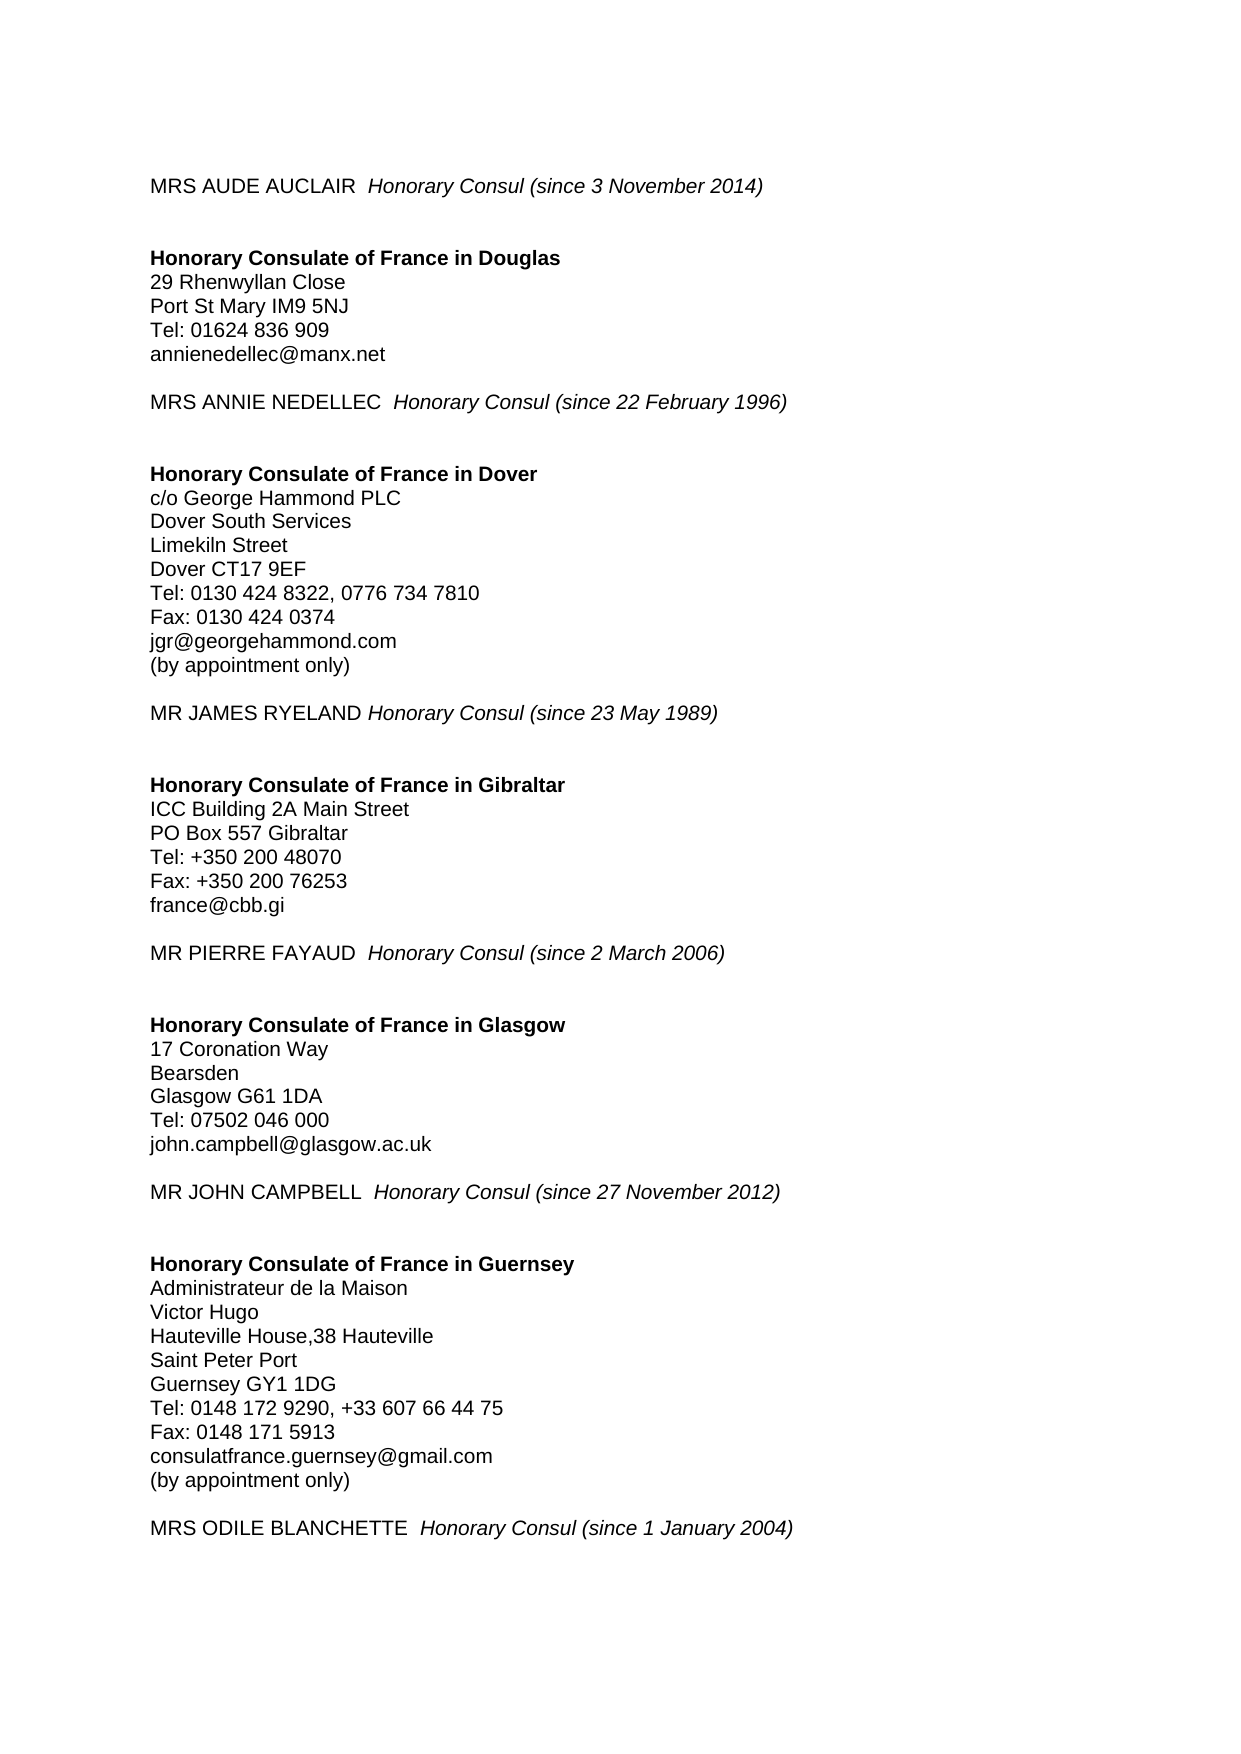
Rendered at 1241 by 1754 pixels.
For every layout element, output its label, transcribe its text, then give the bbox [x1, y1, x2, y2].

text Tel: 07502 046 000 [150, 1108, 1090, 1132]
text Port St Mary IM9 5NJ [150, 294, 1090, 318]
text france@cbb.gi [150, 893, 1090, 917]
text john.campbell@glasgow.ac.uk [150, 1132, 1090, 1156]
text Tel: 01624 836 909 [150, 318, 1090, 342]
text Guernsey GY1 1DG [150, 1372, 1090, 1396]
text Administrateur de la Maison [150, 1276, 1090, 1300]
text PO Box 557 Gibraltar [150, 821, 1090, 845]
text Glasgow G61 1DA [150, 1084, 1090, 1108]
text MRS ANNIE NEDELLEC Honorary Consul (since 22 February 1996) [150, 389, 1090, 413]
text MR JOHN CAMPBELL Honorary Consul (since 27 November 2012) [150, 1180, 1090, 1204]
text Dover South Services [150, 509, 1090, 533]
text Honorary Consulate of France in Gibraltar [150, 773, 1090, 797]
text MR PIERRE FAYAUD Honorary Consul (since 2 March 2006) [150, 941, 1090, 964]
text (by appointment only) [150, 1468, 1090, 1492]
text Hauteville House,38 Hauteville [150, 1324, 1090, 1348]
text ICC Building 2A Main Street [150, 797, 1090, 821]
text Saint Peter Port [150, 1348, 1090, 1372]
text jgr@georgehammond.com [150, 629, 1090, 653]
text Bearsden [150, 1060, 1090, 1084]
text Honorary Consulate of France in Dover [150, 461, 1090, 485]
text Fax: +350 200 76253 [150, 869, 1090, 893]
text Dover CT17 9EF [150, 557, 1090, 581]
text Honorary Consulate of France in Glasgow [150, 1012, 1090, 1036]
text Tel: 0148 172 9290, +33 607 66 44 75 [150, 1396, 1090, 1420]
text MRS AUDE AUCLAIR Honorary Consul (since 3 November 2014) [150, 174, 1090, 198]
text c/o George Hammond PLC [150, 485, 1090, 509]
text 17 Coronation Way [150, 1036, 1090, 1060]
text 29 Rhenwyllan Close [150, 270, 1090, 294]
text Victor Hugo [150, 1300, 1090, 1324]
text Honorary Consulate of France in Guernsey [150, 1252, 1090, 1276]
text Honorary Consulate of France in Douglas [150, 246, 1090, 270]
text annienedellec@manx.net [150, 342, 1090, 366]
text MRS ODILE BLANCHETTE Honorary Consul (since 1 January 2004) [150, 1516, 1090, 1539]
text Fax: 0148 171 5913 [150, 1420, 1090, 1444]
text Limekiln Street [150, 533, 1090, 557]
text MR JAMES RYELAND Honorary Consul (since 23 May 1989) [150, 701, 1090, 725]
text consulatfrance.guernsey@gmail.com [150, 1444, 1090, 1468]
text Fax: 0130 424 0374 [150, 605, 1090, 629]
text Tel: 0130 424 8322, 0776 734 7810 [150, 581, 1090, 605]
text (by appointment only) [150, 653, 1090, 677]
text Tel: +350 200 48070 [150, 845, 1090, 869]
